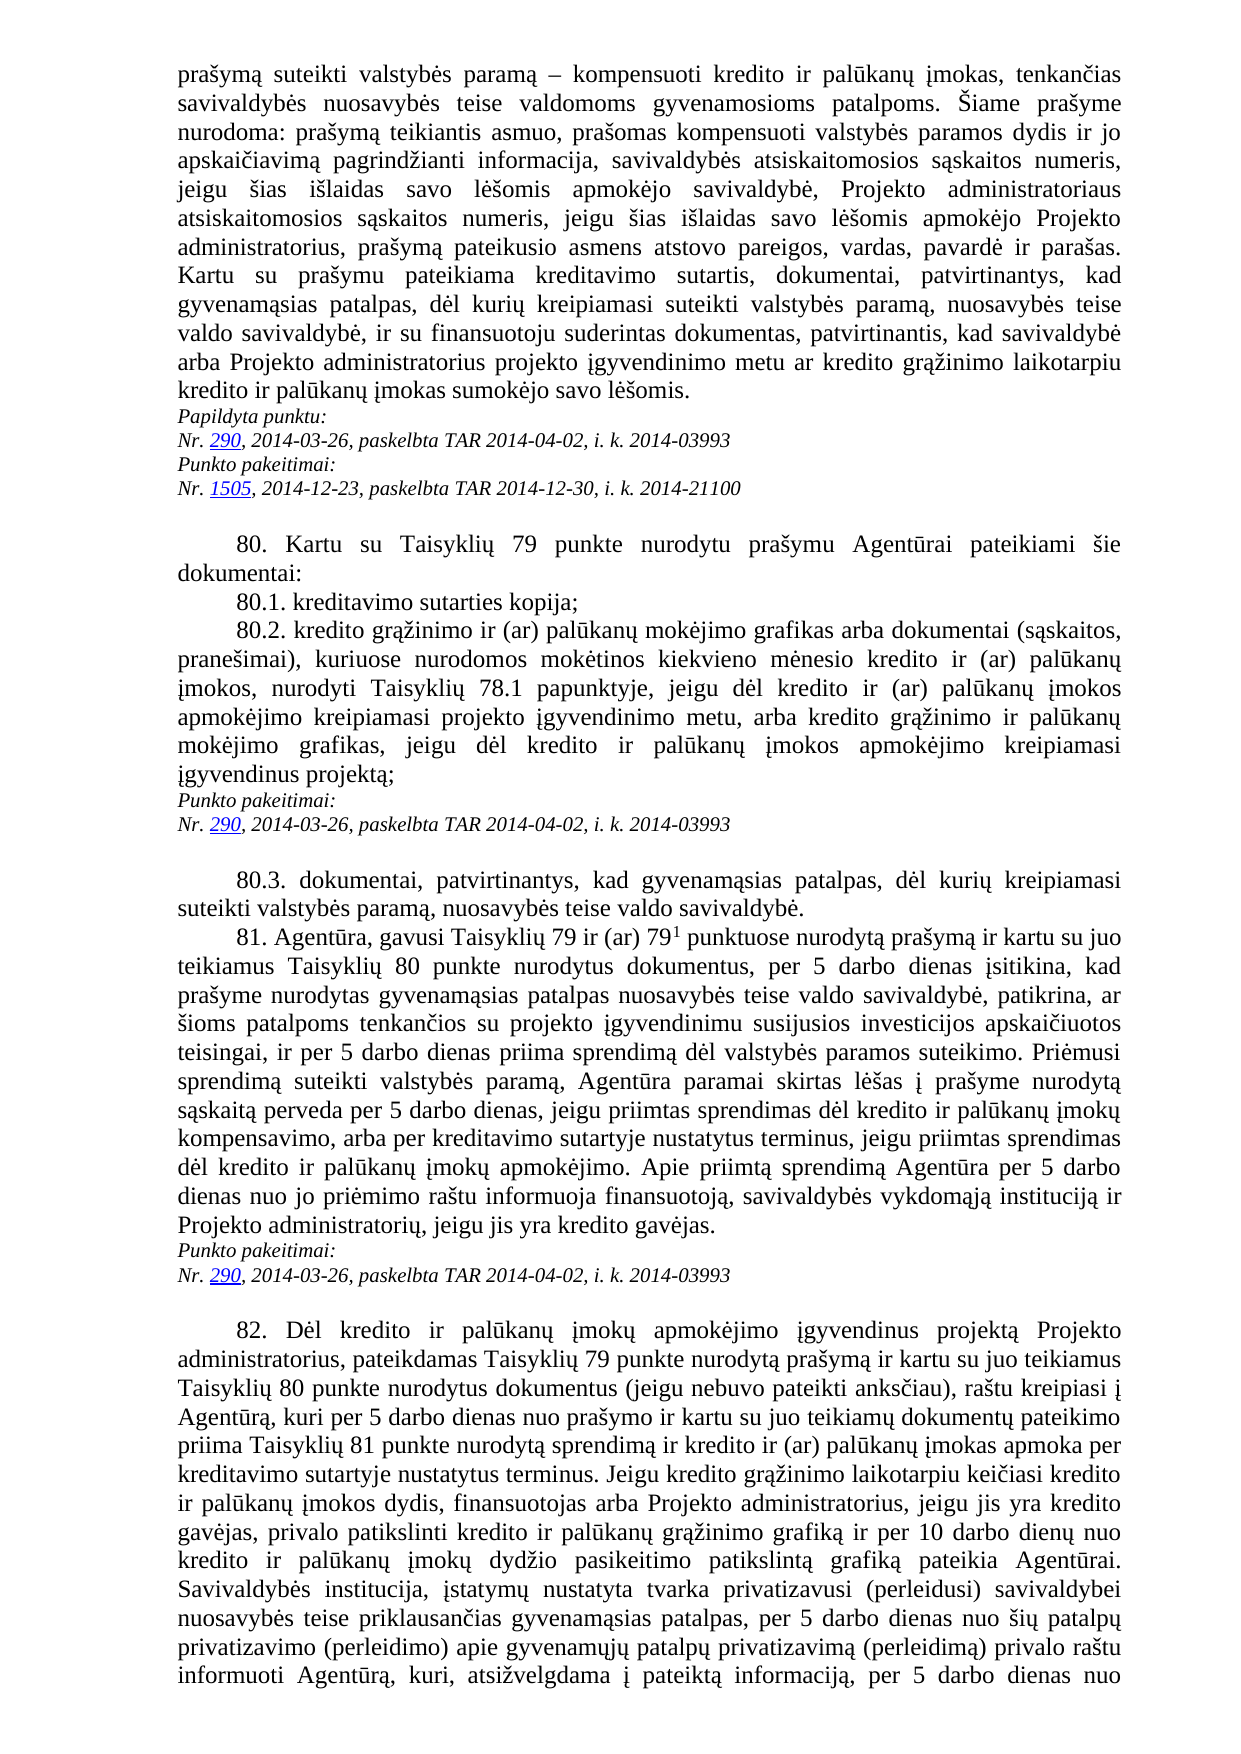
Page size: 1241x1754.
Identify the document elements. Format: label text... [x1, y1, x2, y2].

text Papildyta punktu: [177, 404, 1122, 428]
text 82. Dėl kredito ir palūkanų įmokų apmokėjimo įgyvendinus projektą Projekto administratorius, pateikdamas Taisyklių 79 punkte nurodytą prašymą ir kartu su juo teikiamus Taisyklių 80 punkte nurodytus dokumentus (jeigu nebuvo pateikti anksčiau), raštu kreipiasi į Agentūrą, kuri per 5 darbo dienas nuo prašymo ir kartu su juo teikiamų dokumentų pateikimo priima Taisyklių 81 punkte nurodytą sprendimą ir kredito ir (ar) palūkanų įmokas apmoka per kreditavimo sutartyje nustatytus terminus. Jeigu kredito grąžinimo laikotarpiu keičiasi kredito ir palūkanų įmokos dydis, finansuotojas arba Projekto administratorius, jeigu jis yra kredito gavėjas, privalo patikslinti kredito ir palūkanų grąžinimo grafiką ir per 10 darbo dienų nuo kredito ir palūkanų įmokų dydžio pasikeitimo patikslintą grafiką pateikia Agentūrai. Savivaldybės institucija, įstatymų nustatyta tvarka privatizavusi (perleidusi) savivaldybei nuosavybės teise priklausančias gyvenamąsias patalpas, per 5 darbo dienas nuo šių patalpų privatizavimo (perleidimo) apie gyvenamųjų patalpų privatizavimą (perleidimą) privalo raštu informuoti Agentūrą, kuri, atsižvelgdama į pateiktą informaciją, per 5 darbo dienas nuo [177, 1315, 1122, 1689]
text 80.1. kreditavimo sutarties kopija; [177, 587, 1122, 615]
text 81. Agentūra, gavusi Taisyklių 79 ir (ar) 791 punktuose nurodytą prašymą ir kartu su juo teikiamus Taisyklių 80 punkte nurodytus dokumentus, per 5 darbo dienas įsitikina, kad prašyme nurodytas gyvenamąsias patalpas nuosavybės teise valdo savivaldybė, patikrina, ar šioms patalpoms tenkančios su projekto įgyvendinimu susijusios investicijos apskaičiuotos teisingai, ir per 5 darbo dienas priima sprendimą dėl valstybės paramos suteikimo. Priėmusi sprendimą suteikti valstybės paramą, Agentūra paramai skirtas lėšas į prašyme nurodytą sąskaitą perveda per 5 darbo dienas, jeigu priimtas sprendimas dėl kredito ir palūkanų įmokų kompensavimo, arba per kreditavimo sutartyje nustatytus terminus, jeigu priimtas sprendimas dėl kredito ir palūkanų įmokų apmokėjimo. Apie priimtą sprendimą Agentūra per 5 darbo dienas nuo jo priėmimo raštu informuoja finansuotoją, savivaldybės vykdomąją instituciją ir Projekto administratorių, jeigu jis yra kredito gavėjas. [177, 922, 1122, 1238]
text Nr. 290, 2014-03-26, paskelbta TAR 2014-04-02, i. k. 2014-03993 [177, 812, 1122, 836]
text Punkto pakeitimai: [177, 1238, 1122, 1262]
text prašymą suteikti valstybės paramą – kompensuoti kredito ir palūkanų įmokas, tenkančias savivaldybės nuosavybės teise valdomoms gyvenamosioms patalpoms. Šiame prašyme nurodoma: prašymą teikiantis asmuo, prašomas kompensuoti valstybės paramos dydis ir jo apskaičiavimą pagrindžianti informacija, savivaldybės atsiskaitomosios sąskaitos numeris, jeigu šias išlaidas savo lėšomis apmokėjo savivaldybė, Projekto administratoriaus atsiskaitomosios sąskaitos numeris, jeigu šias išlaidas savo lėšomis apmokėjo Projekto administratorius, prašymą pateikusio asmens atstovo pareigos, vardas, pavardė ir parašas. Kartu su prašymu pateikiama kreditavimo sutartis, dokumentai, patvirtinantys, kad gyvenamąsias patalpas, dėl kurių kreipiamasi suteikti valstybės paramą, nuosavybės teise valdo savivaldybė, ir su finansuotoju suderintas dokumentas, patvirtinantis, kad savivaldybė arba Projekto administratorius projekto įgyvendinimo metu ar kredito grąžinimo laikotarpiu kredito ir palūkanų įmokas sumokėjo savo lėšomis. [177, 59, 1122, 404]
text 80. Kartu su Taisyklių 79 punkte nurodytu prašymu Agentūrai pateikiami šie dokumentai: [177, 529, 1122, 587]
text 80.2. kredito grąžinimo ir (ar) palūkanų mokėjimo grafikas arba dokumentai (sąskaitos, pranešimai), kuriuose nurodomos mokėtinos kiekvieno mėnesio kredito ir (ar) palūkanų įmokos, nurodyti Taisyklių 78.1 papunktyje, jeigu dėl kredito ir (ar) palūkanų įmokos apmokėjimo kreipiamasi projekto įgyvendinimo metu, arba kredito grąžinimo ir palūkanų mokėjimo grafikas, jeigu dėl kredito ir palūkanų įmokos apmokėjimo kreipiamasi įgyvendinus projektą; [177, 615, 1122, 788]
text 80.3. dokumentai, patvirtinantys, kad gyvenamąsias patalpas, dėl kurių kreipiamasi suteikti valstybės paramą, nuosavybės teise valdo savivaldybė. [177, 865, 1122, 922]
text Nr. 1505, 2014-12-23, paskelbta TAR 2014-12-30, i. k. 2014-21100 [177, 476, 1122, 500]
text Nr. 290, 2014-03-26, paskelbta TAR 2014-04-02, i. k. 2014-03993 [177, 428, 1122, 452]
text Punkto pakeitimai: [177, 788, 1122, 812]
text Nr. 290, 2014-03-26, paskelbta TAR 2014-04-02, i. k. 2014-03993 [177, 1262, 1122, 1287]
text Punkto pakeitimai: [177, 452, 1122, 476]
